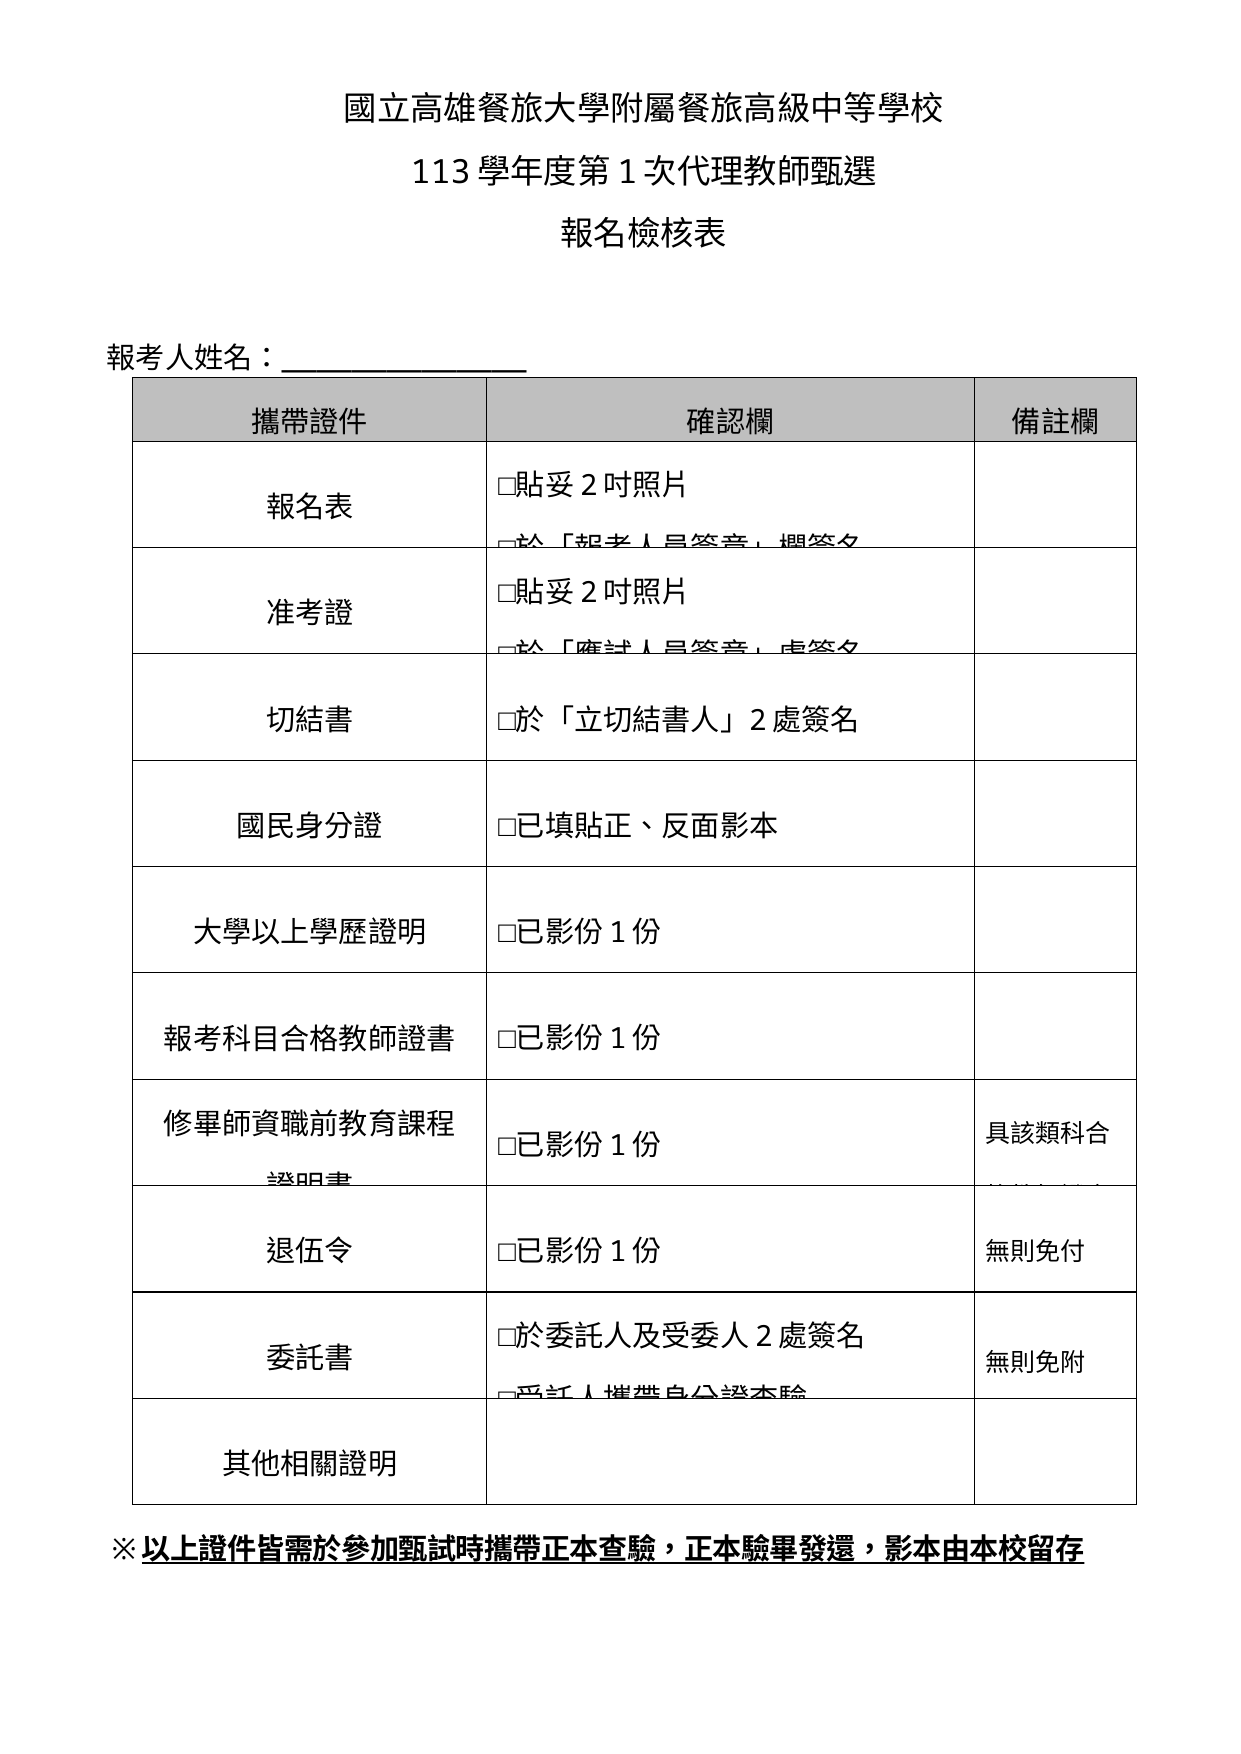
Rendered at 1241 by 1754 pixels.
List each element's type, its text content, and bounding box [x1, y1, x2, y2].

table_cell 委託書 [133, 1293, 486, 1398]
table_cell □已影份1份 [487, 1080, 974, 1185]
table_cell 修畢師資職前教育課程 證明書 [133, 1080, 486, 1185]
table_cell □已影份1份 [487, 867, 974, 972]
table_cell 國民身分證 [133, 761, 486, 866]
table_cell 無則免付 [975, 1186, 1136, 1291]
table_cell □於委託人及受委人2處簽名 □受託人攜帶身分證查驗 [487, 1293, 974, 1398]
table_cell 退伍令 [133, 1186, 486, 1291]
table_cell 其他相關證明 [133, 1399, 486, 1504]
table_cell □已影份1份 [487, 973, 974, 1079]
table_cell □已影份1份 [487, 1186, 974, 1291]
table_cell [975, 761, 1136, 866]
table_cell 報考科目合格教師證書 [133, 973, 486, 1079]
table_cell [975, 548, 1136, 653]
table_cell [487, 1399, 974, 1504]
table_cell [975, 1399, 1136, 1504]
table_header 備註欄 [975, 378, 1136, 441]
table_cell □已填貼正、反面影本 [487, 761, 974, 866]
table_cell [975, 654, 1136, 759]
table_cell 准考證 [133, 548, 486, 653]
table_cell □貼妥2吋照片 □於「應試人員簽章」處簽名 [487, 548, 974, 653]
table_cell □貼妥2吋照片 □於「報考人員簽章」欄簽名 [487, 442, 974, 547]
table_cell [975, 867, 1136, 972]
table_header 攜帶證件 [133, 378, 486, 441]
table_cell 具該類科合格教師證書者免附 [975, 1080, 1136, 1185]
text 報考人姓名：______________ [106, 314, 1181, 377]
text 113學年度第1次代理教師甄選 [106, 127, 1181, 189]
text ※以上證件皆需於參加甄試時攜帶正本查驗，正本驗畢發還，影本由本校留存 [106, 1505, 1181, 1568]
table_cell [975, 442, 1136, 547]
table_cell [975, 973, 1136, 1079]
text 國立高雄餐旅大學附屬餐旅高級中等學校 [106, 64, 1181, 127]
table_cell 切結書 [133, 654, 486, 759]
table_cell □於「立切結書人」2處簽名 [487, 654, 974, 759]
table_cell 無則免附 [975, 1293, 1136, 1398]
table_cell 大學以上學歷證明 [133, 867, 486, 972]
table_cell 報名表 [133, 442, 486, 547]
table_header 確認欄 [487, 378, 974, 441]
text 報名檢核表 [106, 189, 1181, 252]
